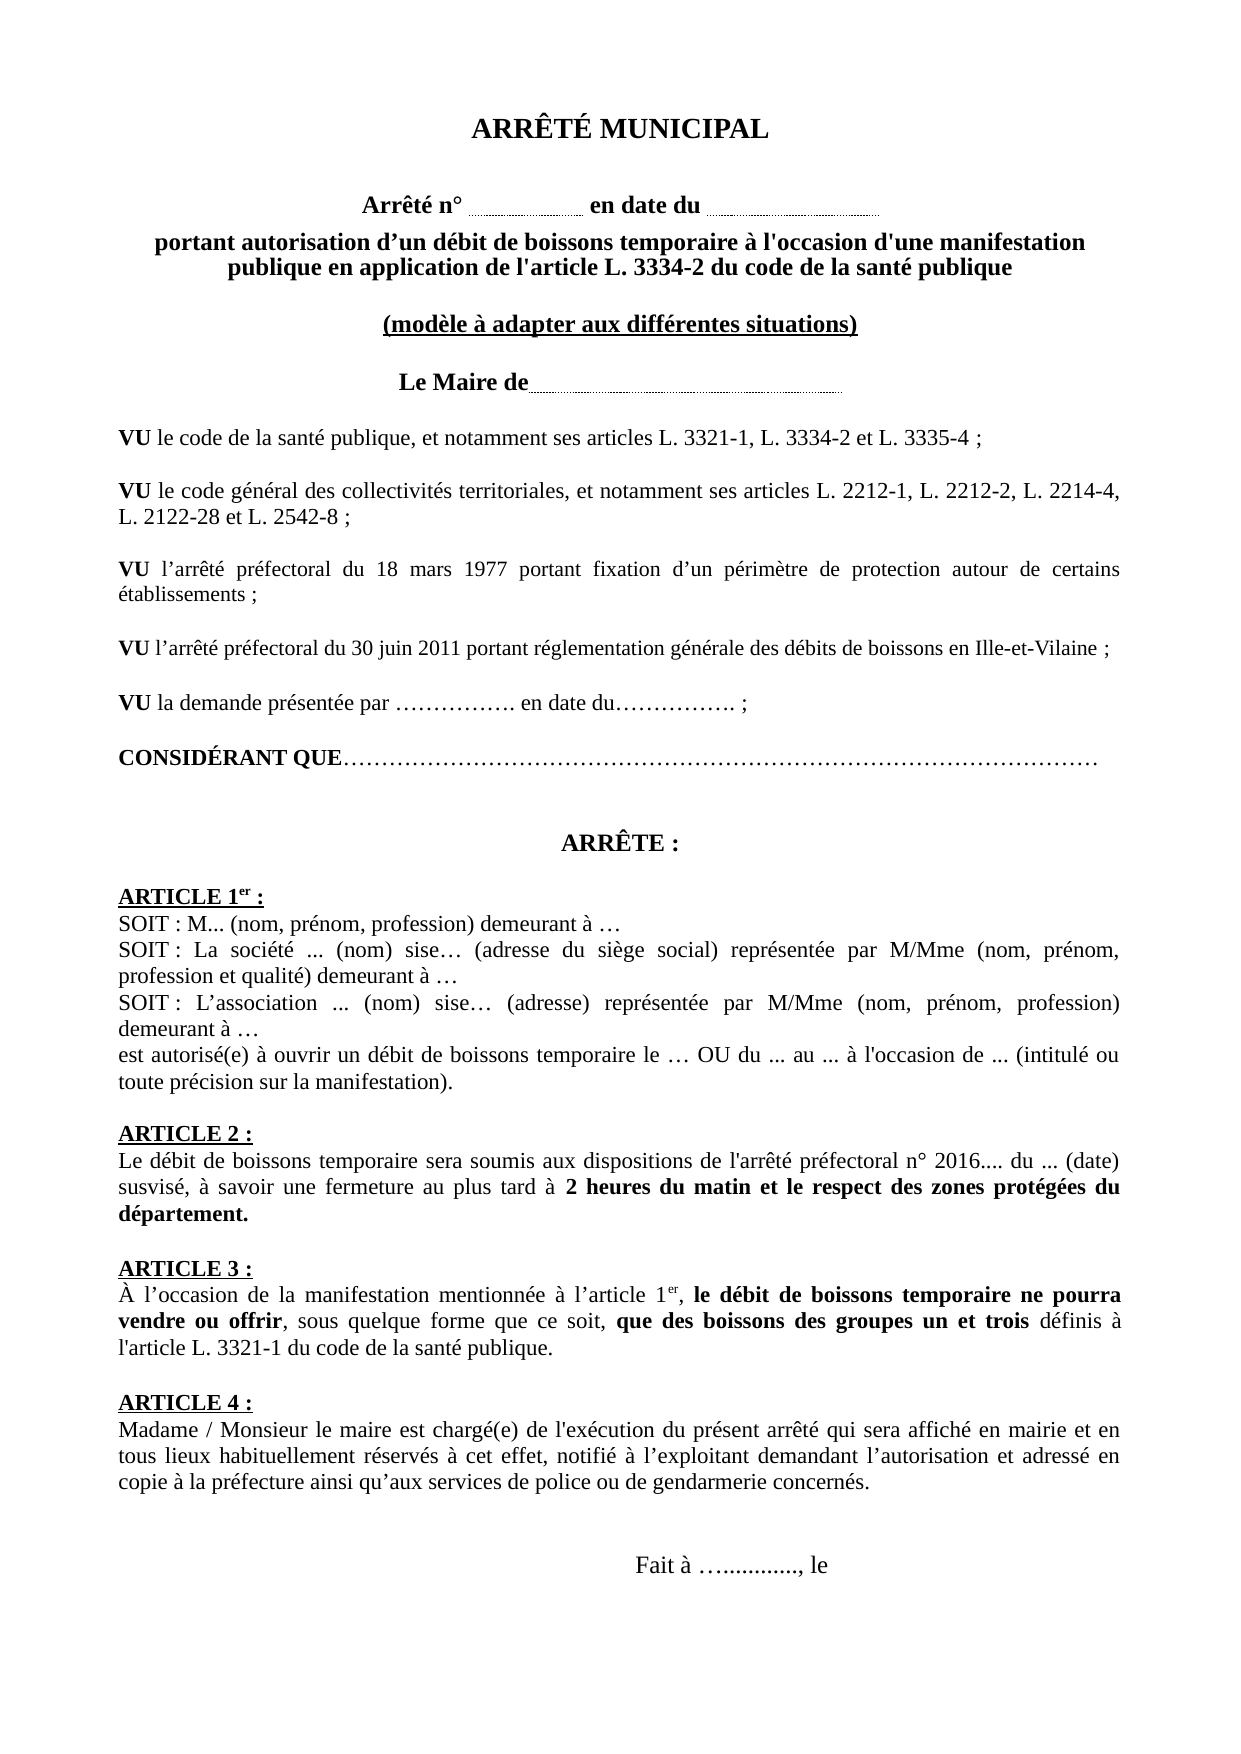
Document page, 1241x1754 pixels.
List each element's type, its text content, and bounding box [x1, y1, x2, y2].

text ARRÊTÉ MUNICIPAL [118, 118, 1122, 143]
text est autorisé(e) à ouvrir un débit de boissons temporaire le … OU du ... au ... à l'occasion de ... (intitulé ou toute précision sur la manifestation). [118, 1041, 1122, 1094]
text Le débit de boissons temporaire sera soumis aux dispositions de l'arrêté préfectoral n° 2016.... du ... (date) susvisé, à savoir une fermeture au plus tard à 2 heures du matin et le respect des zones protégées du département. [118, 1147, 1122, 1226]
text ARRÊTE : [118, 828, 1122, 857]
text Arrêté n° en date du [118, 193, 1122, 218]
text ARTICLE 4 : [118, 1389, 1122, 1416]
text Vu la demande présentée par ……………. en date du……………. ; [118, 689, 1122, 716]
text ConsidÉrant QUE……………………………………………………………………………………… [118, 744, 1122, 771]
text ARTICLE 2 : [118, 1121, 1122, 1147]
text SOIT : La société ... (nom) sise… (adresse du siège social) représentée par M/Mme (nom, prénom, profession et qualité) demeurant à … [118, 936, 1122, 989]
text portant autorisation d’un débit de boissons temporaire à l'occasion d'une manifestation publique en application de l'article L. 3334-2 du code de la santé publique [118, 231, 1122, 281]
text SOIT : M... (nom, prénom, profession) demeurant à … [118, 910, 1122, 936]
text Madame / Monsieur le maire est chargé(e) de l'exécution du présent arrêté qui sera affiché en mairie et en tous lieux habituellement réservés à cet effet, notifié à l’exploitant demandant l’autorisation et adressé en copie à la préfecture ainsi qu’aux services de police ou de gendarmerie concernés. [118, 1416, 1122, 1495]
text À l’occasion de la manifestation mentionnée à l’article 1er, le débit de boissons temporaire ne pourra vendre ou offrir, sous quelque forme que ce soit, que des boissons des groupes un et trois définis à l'article L. 3321-1 du code de la santé publique. [118, 1281, 1122, 1360]
text ARTICLE 3 : [118, 1255, 1122, 1281]
text Fait à …............, le [118, 1550, 1122, 1578]
text ARTICLE 1er : [118, 883, 1122, 910]
text Le Maire de [118, 367, 1122, 396]
text Vu l’arrêté préfectoral du 18 mars 1977 portant fixation d’un périmètre de protection autour de certains établissements ; [118, 556, 1122, 607]
text Vu l’arrêté préfectoral du 30 juin 2011 portant réglementation générale des débits de boissons en Ille-et-Vilaine ; [118, 635, 1122, 661]
text Vu le code général des collectivités territoriales, et notamment ses articles L. 2212-1, L. 2212-2, L. 2214-4, L. 2122-28 et L. 2542-8 ; [118, 477, 1122, 530]
text SOIT : L’association ... (nom) sise… (adresse) représentée par M/Mme (nom, prénom, profession) demeurant à … [118, 989, 1122, 1041]
text VU le code de la santé publique, et notamment ses articles L. 3321-1, L. 3334-2 et L. 3335-4 ; [118, 424, 1122, 451]
text (modèle à adapter aux différentes situations) [118, 309, 1122, 338]
